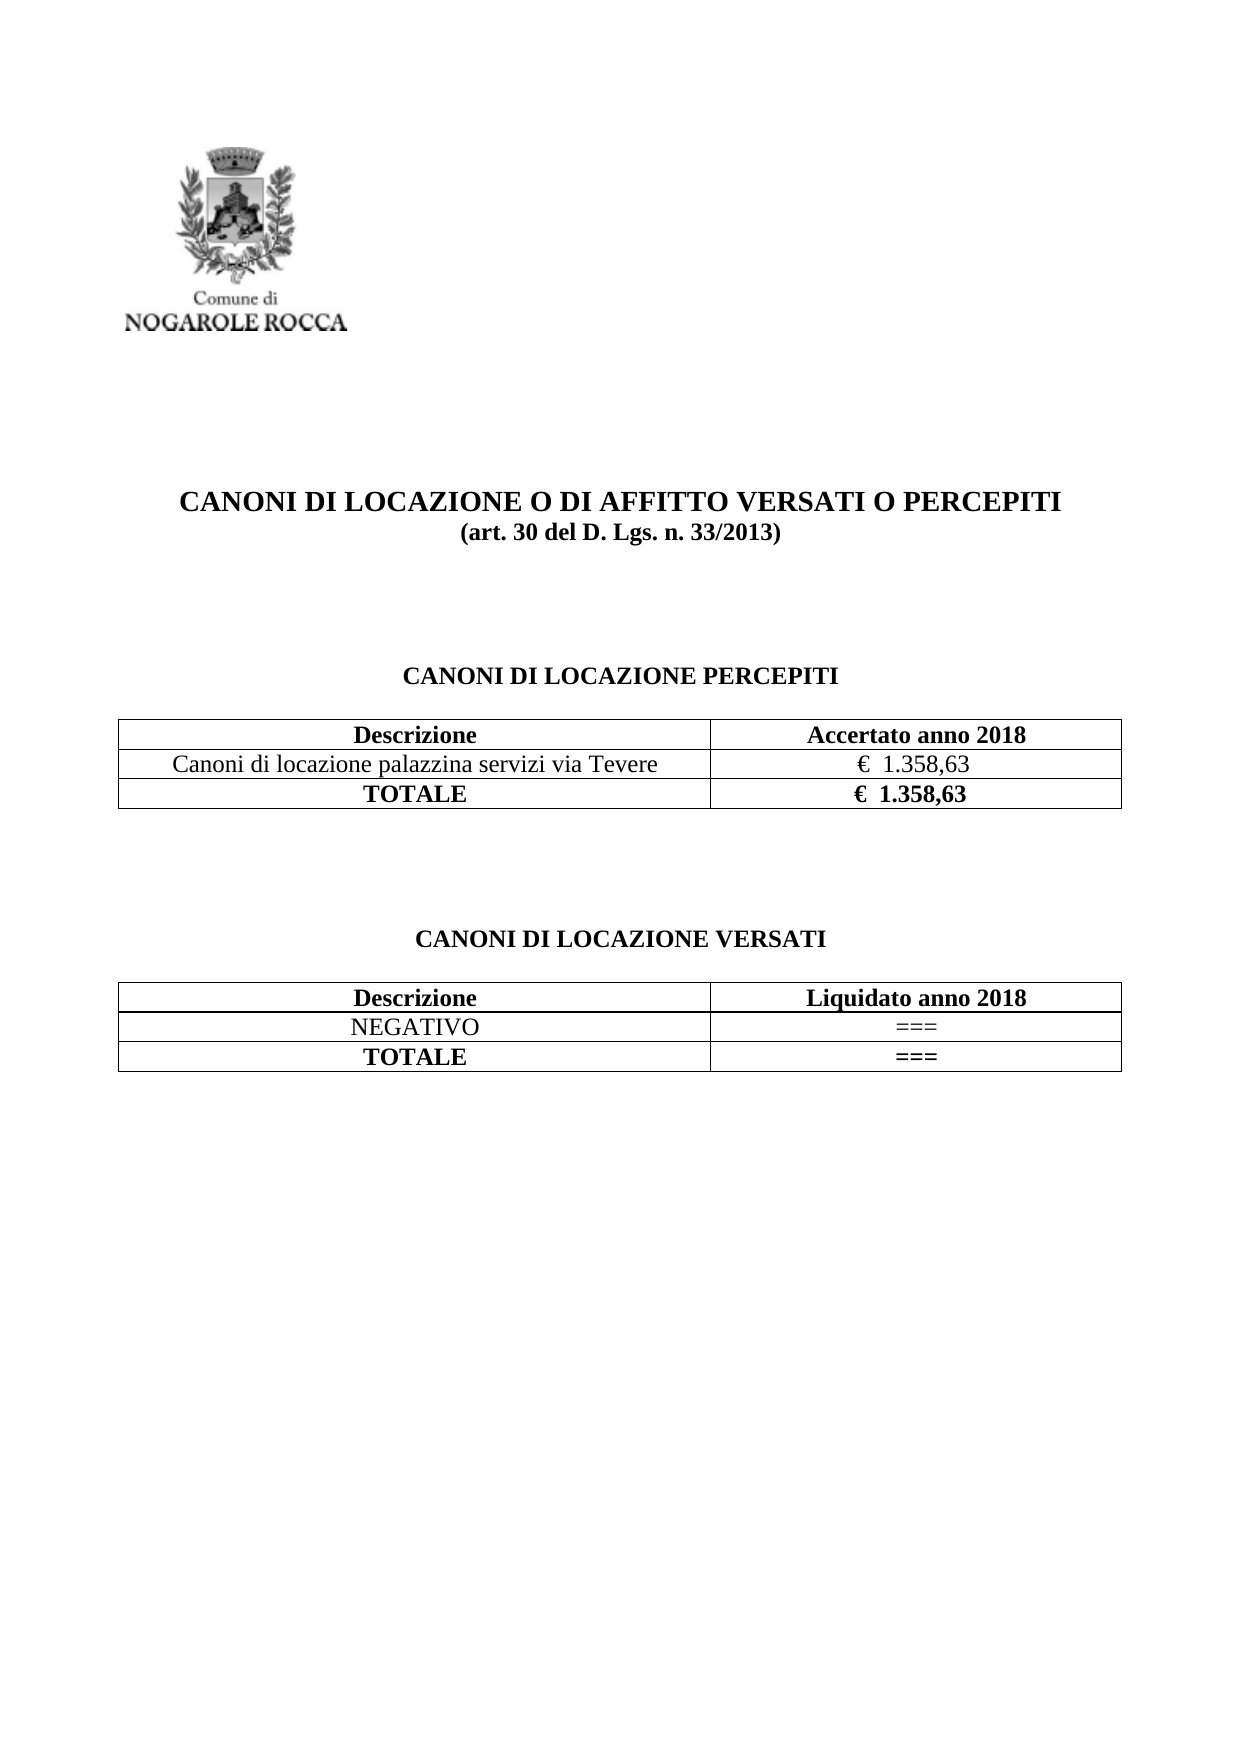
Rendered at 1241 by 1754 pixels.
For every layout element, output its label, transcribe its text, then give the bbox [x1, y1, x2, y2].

table_cell € 1.358,63 [711, 779, 1121, 808]
text CANONI DI LOCAZIONE O DI AFFITTO VERSATI O PERCEPITI [118, 484, 1123, 517]
table_header Liquidato anno 2018 [711, 983, 1121, 1011]
table_cell TOTALE [119, 1042, 710, 1071]
table_cell TOTALE [119, 779, 710, 808]
text (art. 30 del D. Lgs. n. 33/2013) [118, 517, 1123, 546]
table_header Descrizione [119, 983, 710, 1011]
table_cell === [711, 1013, 1121, 1041]
table_cell Canoni di locazione palazzina servizi via Tevere [119, 750, 710, 778]
table_header Accertato anno 2018 [711, 720, 1121, 748]
table_cell NEGATIVO [119, 1013, 710, 1041]
table_cell € 1.358,63 [711, 750, 1121, 778]
table_header [355, 148, 1064, 339]
text CANONI DI LOCAZIONE PERCEPITI [118, 661, 1123, 690]
table_cell === [711, 1042, 1121, 1071]
table_header [118, 148, 355, 339]
text CANONI DI LOCAZIONE VERSATI [118, 924, 1123, 953]
table_header Descrizione [119, 720, 710, 748]
